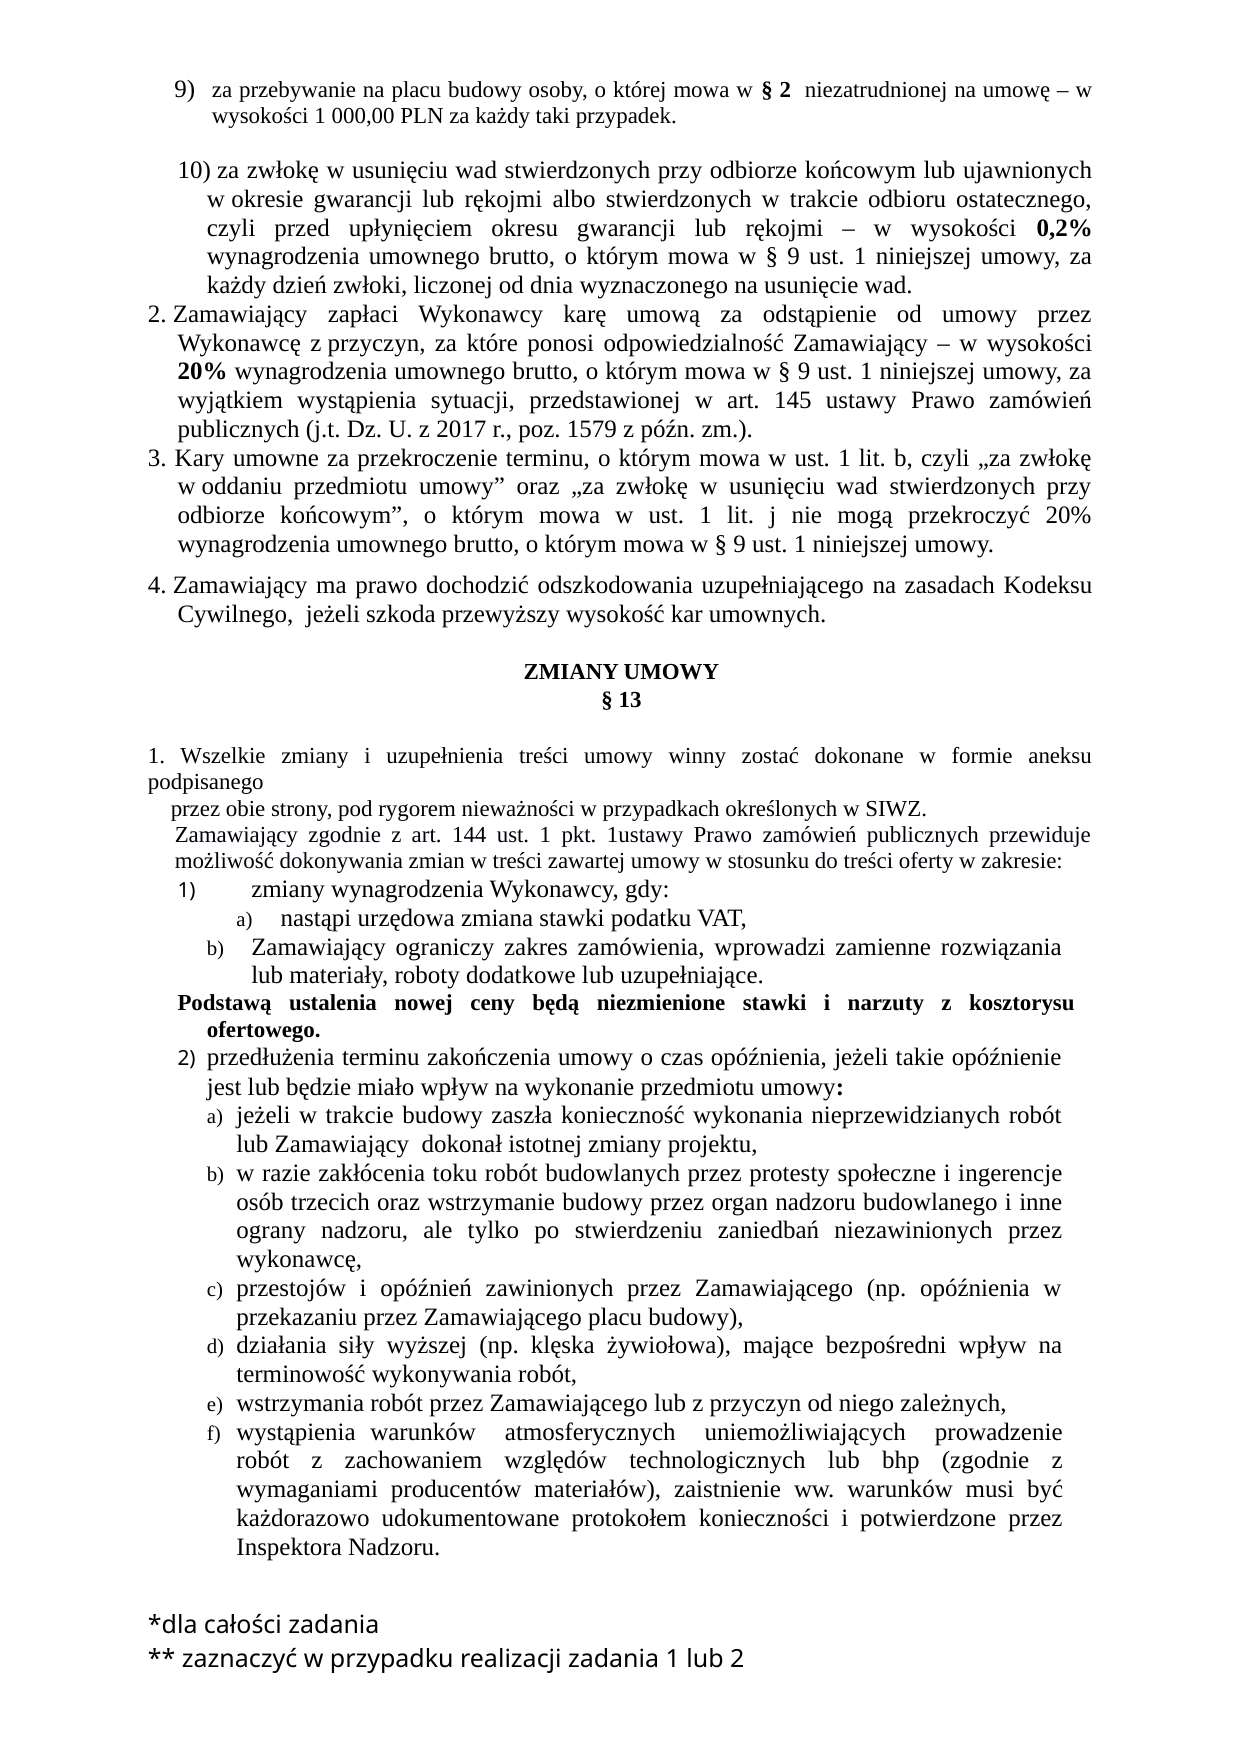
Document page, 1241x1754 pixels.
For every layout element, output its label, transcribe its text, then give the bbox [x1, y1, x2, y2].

text § 13 [150, 685, 1093, 713]
text 1. Wszelkie zmiany i uzupełnienia treści umowy winny zostać dokonane w formie aneksu podpisanego [148, 742, 1093, 794]
text 3. Kary umowne za przekroczenie terminu, o którym mowa w ust. 1 lit. b, czyli „za zwłokę w oddaniu przedmiotu umowy” oraz „za zwłokę w usunięciu wad stwierdzonych przy odbiorze końcowym”, o którym mowa w ust. 1 lit. j nie mogą przekroczyć 20% wynagrodzenia umownego brutto, o którym mowa w § 9 ust. 1 niniejszej umowy. [148, 443, 1093, 558]
list wystąpienia warunków atmosferycznych uniemożliwiających prowadzenie robót z zachowaniem względów technologicznych lub bhp (zgodnie z wymaganiami producentów materiałów), zaistnienie ww. warunków musi być każdorazowo udokumentowane protokołem konieczności i potwierdzone przez Inspektora Nadzoru. [207, 1417, 1063, 1560]
list jeżeli w trakcie budowy zaszła konieczność wykonania nieprzewidzianych robót lub Zamawiający dokonał istotnej zmiany projektu, [207, 1100, 1063, 1158]
text 4. Zamawiający ma prawo dochodzić odszkodowania uzupełniającego na zasadach Kodeksu Cywilnego, jeżeli szkoda przewyższy wysokość kar umownych. [148, 570, 1093, 628]
text 2. Zamawiający zapłaci Wykonawcy karę umową za odstąpienie od umowy przez Wykonawcę z przyczyn, za które ponosi odpowiedzialność Zamawiający – w wysokości 20% wynagrodzenia umownego brutto, o którym mowa w § 9 ust. 1 niniejszej umowy, za wyjątkiem wystąpienia sytuacji, przedstawionej w art. 145 ustawy Prawo zamówień publicznych (j.t. Dz. U. z 2017 r., poz. 1579 z późn. zm.). [148, 299, 1093, 443]
list przestojów i opóźnień zawinionych przez Zamawiającego (np. opóźnienia w przekazaniu przez Zamawiającego placu budowy), [207, 1273, 1062, 1330]
list działania siły wyższej (np. klęska żywiołowa), mające bezpośredni wpływ na terminowość wykonywania robót, [207, 1330, 1063, 1388]
list za przebywanie na placu budowy osoby, o której mowa w § 2 niezatrudnionej na umowę – w wysokości 1 000,00 PLN za każdy taki przypadek. [174, 74, 1093, 129]
text 10) za zwłokę w usunięciu wad stwierdzonych przy odbiorze końcowym lub ujawnionych w okresie gwarancji lub rękojmi albo stwierdzonych w trakcie odbioru ostatecznego, czyli przed upłynięciem okresu gwarancji lub rękojmi – w wysokości 0,2% wynagrodzenia umownego brutto, o którym mowa w § 9 ust. 1 niniejszej umowy, za każdy dzień zwłoki, liczonej od dnia wyznaczonego na usunięcie wad. [177, 155, 1093, 299]
text ZMIANY UMOWY [150, 656, 1093, 685]
list wstrzymania robót przez Zamawiającego lub z przyczyn od niego zależnych, [207, 1388, 1093, 1417]
text Zamawiający zgodnie z art. 144 ust. 1 pkt. 1ustawy Prawo zamówień publicznych przewiduje możliwość dokonywania zmian w treści zawartej umowy w stosunku do treści oferty w zakresie: [174, 821, 1093, 874]
list w razie zakłócenia toku robót budowlanych przez protesty społeczne i ingerencje osób trzecich oraz wstrzymanie budowy przez organ nadzoru budowlanego i inne ograny nadzoru, ale tylko po stwierdzeniu zaniedbań niezawinionych przez wykonawcę, [207, 1158, 1063, 1273]
list zmiany wynagrodzenia Wykonawcy, gdy: [177, 874, 1093, 903]
list nastąpi urzędowa zmiana stawki podatku VAT, [236, 903, 1093, 932]
list przedłużenia terminu zakończenia umowy o czas opóźnienia, jeżeli takie opóźnienie jest lub będzie miało wpływ na wykonanie przedmiotu umowy: [177, 1042, 1062, 1100]
text przez obie strony, pod rygorem nieważności w przypadkach określonych w SIWZ. [148, 794, 1093, 821]
list Zamawiający ograniczy zakres zamówienia, wprowadzi zamienne rozwiązania lub materiały, roboty dodatkowe lub uzupełniające. [207, 932, 1062, 989]
text Podstawą ustalenia nowej ceny będą niezmienione stawki i narzuty z kosztorysu ofertowego. [177, 989, 1075, 1042]
